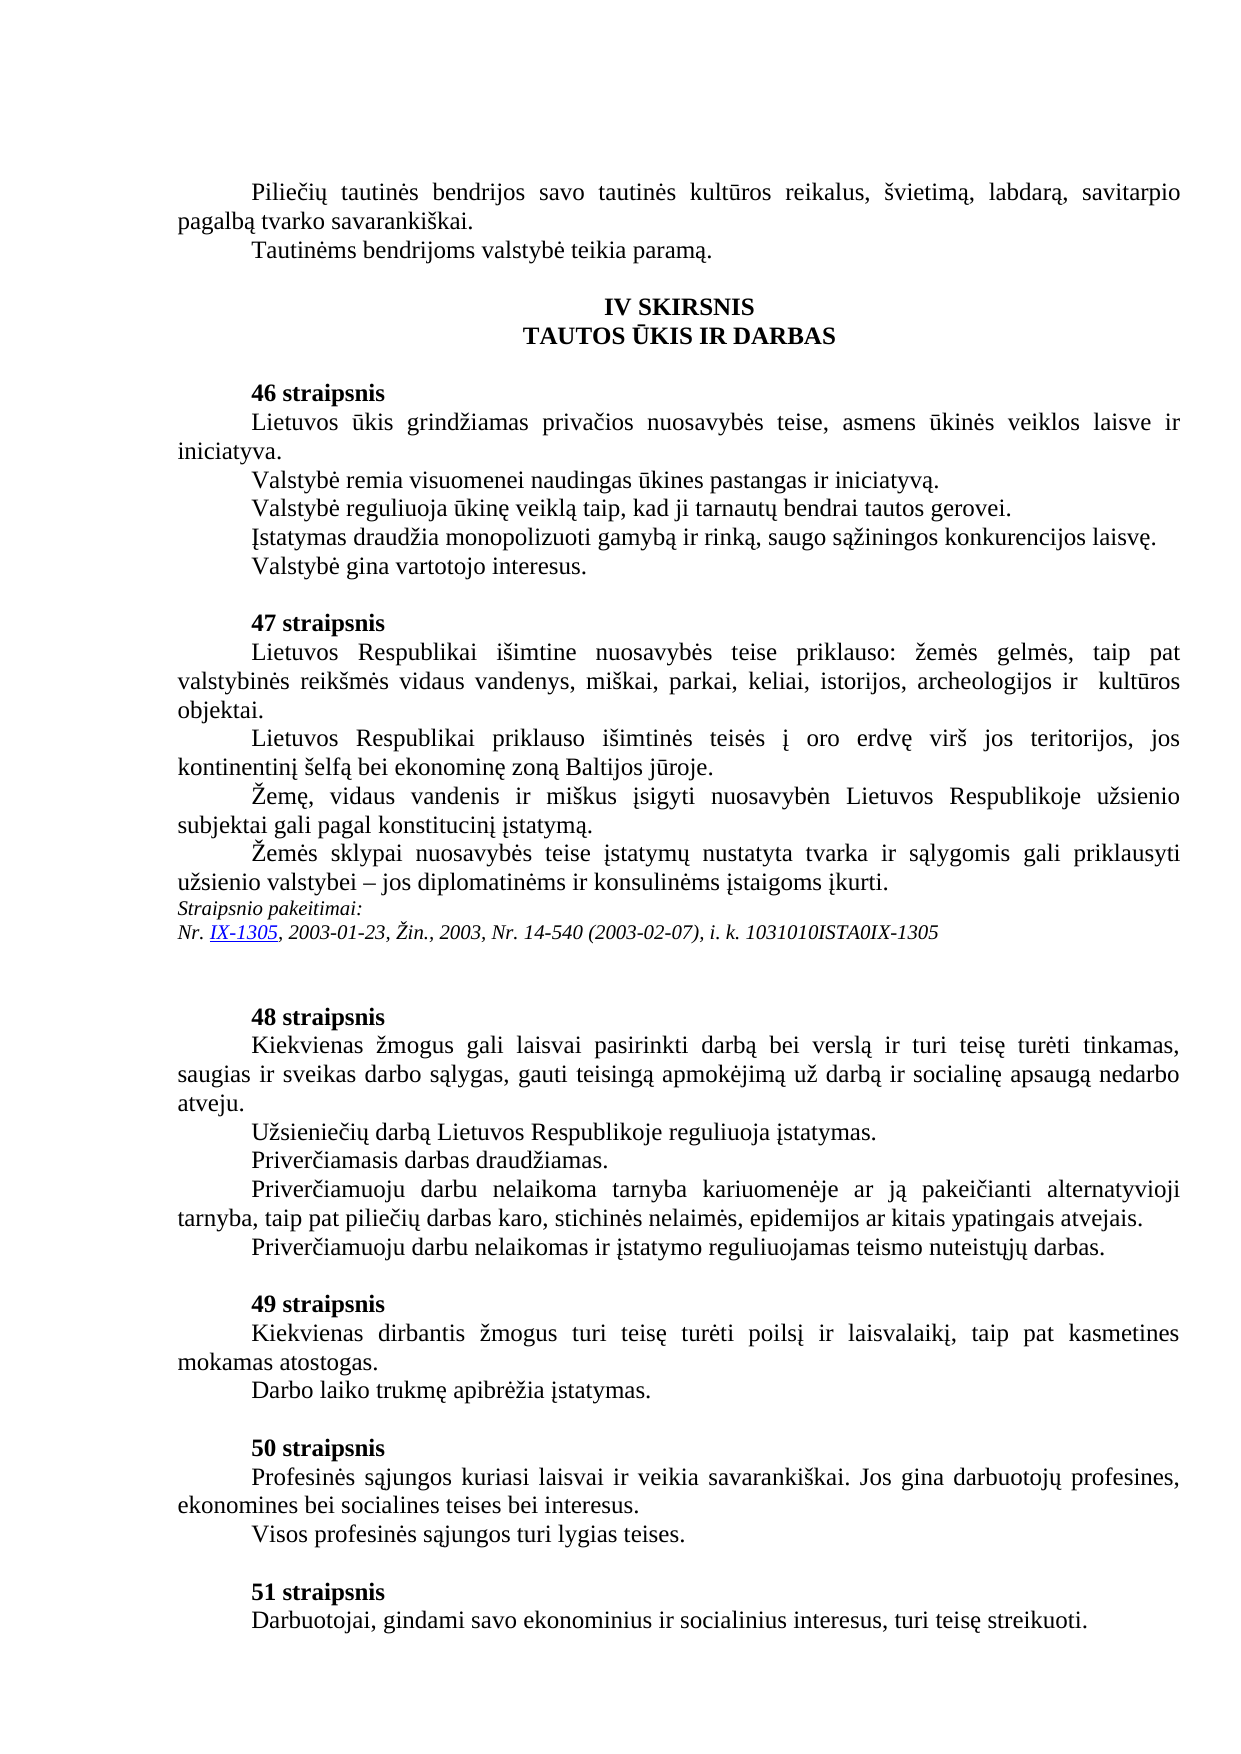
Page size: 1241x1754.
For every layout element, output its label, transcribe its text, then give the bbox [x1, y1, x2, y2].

text Lietuvos Respublikai išimtine nuosavybės teise priklauso: žemės gelmės, taip pat valstybinės reikšmės vidaus vandenys, miškai, parkai, keliai, istorijos, archeologijos ir kultūros objektai. [177, 637, 1181, 723]
text Lietuvos ūkis grindžiamas privačios nuosavybės teise, asmens ūkinės veiklos laisve ir iniciatyva. [177, 407, 1181, 465]
text 47 straipsnis [177, 608, 1181, 637]
text Tautinėms bendrijoms valstybė teikia paramą. [177, 235, 1181, 263]
text Valstybė gina vartotojo interesus. [177, 551, 1181, 580]
text Užsieniečių darbą Lietuvos Respublikoje reguliuoja įstatymas. [177, 1117, 1181, 1145]
text Įstatymas draudžia monopolizuoti gamybą ir rinką, saugo sąžiningos konkurencijos laisvę. [177, 522, 1181, 551]
text Kiekvienas dirbantis žmogus turi teisę turėti poilsį ir laisvalaikį, taip pat kasmetines mokamas atostogas. [177, 1318, 1181, 1375]
text 46 straipsnis [177, 378, 1181, 407]
text TAUTOS ŪKIS IR DARBAS [177, 321, 1181, 350]
text Visos profesinės sąjungos turi lygias teises. [177, 1519, 1181, 1548]
text Priverčiamuoju darbu nelaikoma tarnyba kariuomenėje ar ją pakeičianti alternatyvioji tarnyba, taip pat piliečių darbas karo, stichinės nelaimės, epidemijos ar kitais ypatingais atvejais. [177, 1174, 1181, 1232]
text Piliečių tautinės bendrijos savo tautinės kultūros reikalus, švietimą, labdarą, savitarpio pagalbą tvarko savarankiškai. [177, 177, 1181, 235]
text 49 straipsnis [177, 1289, 1181, 1318]
text 50 straipsnis [177, 1433, 1181, 1462]
text Žemės sklypai nuosavybės teise įstatymų nustatyta tvarka ir sąlygomis gali priklausyti užsienio valstybei – jos diplomatinėms ir konsulinėms įstaigoms įkurti. [177, 838, 1181, 896]
text Darbuotojai, gindami savo ekonominius ir socialinius interesus, turi teisę streikuoti. [177, 1605, 1181, 1634]
text Kiekvienas žmogus gali laisvai pasirinkti darbą bei verslą ir turi teisę turėti tinkamas, saugias ir sveikas darbo sąlygas, gauti teisingą apmokėjimą už darbą ir socialinę apsaugą nedarbo atveju. [177, 1030, 1181, 1117]
text Nr. IX-1305, 2003-01-23, Žin., 2003, Nr. 14-540 (2003-02-07), i. k. 1031010ISTA0IX-1305 [177, 920, 1181, 944]
text Straipsnio pakeitimai: [177, 896, 1181, 920]
text 48 straipsnis [177, 1002, 1181, 1030]
text Darbo laiko trukmę apibrėžia įstatymas. [177, 1375, 1181, 1404]
text Profesinės sąjungos kuriasi laisvai ir veikia savarankiškai. Jos gina darbuotojų profesines, ekonomines bei socialines teises bei interesus. [177, 1462, 1181, 1519]
text Priverčiamasis darbas draudžiamas. [177, 1145, 1181, 1174]
text Priverčiamuoju darbu nelaikomas ir įstatymo reguliuojamas teismo nuteistųjų darbas. [177, 1232, 1181, 1260]
text IV SKIRSNIS [177, 292, 1181, 321]
text Lietuvos Respublikai priklauso išimtinės teisės į oro erdvę virš jos teritorijos, jos kontinentinį šelfą bei ekonominę zoną Baltijos jūroje. [177, 723, 1181, 781]
text Valstybė remia visuomenei naudingas ūkines pastangas ir iniciatyvą. [177, 465, 1181, 493]
text Žemę, vidaus vandenis ir miškus įsigyti nuosavybėn Lietuvos Respublikoje užsienio subjektai gali pagal konstitucinį įstatymą. [177, 781, 1181, 838]
text Valstybė reguliuoja ūkinę veiklą taip, kad ji tarnautų bendrai tautos gerovei. [177, 493, 1181, 522]
text 51 straipsnis [177, 1577, 1181, 1605]
